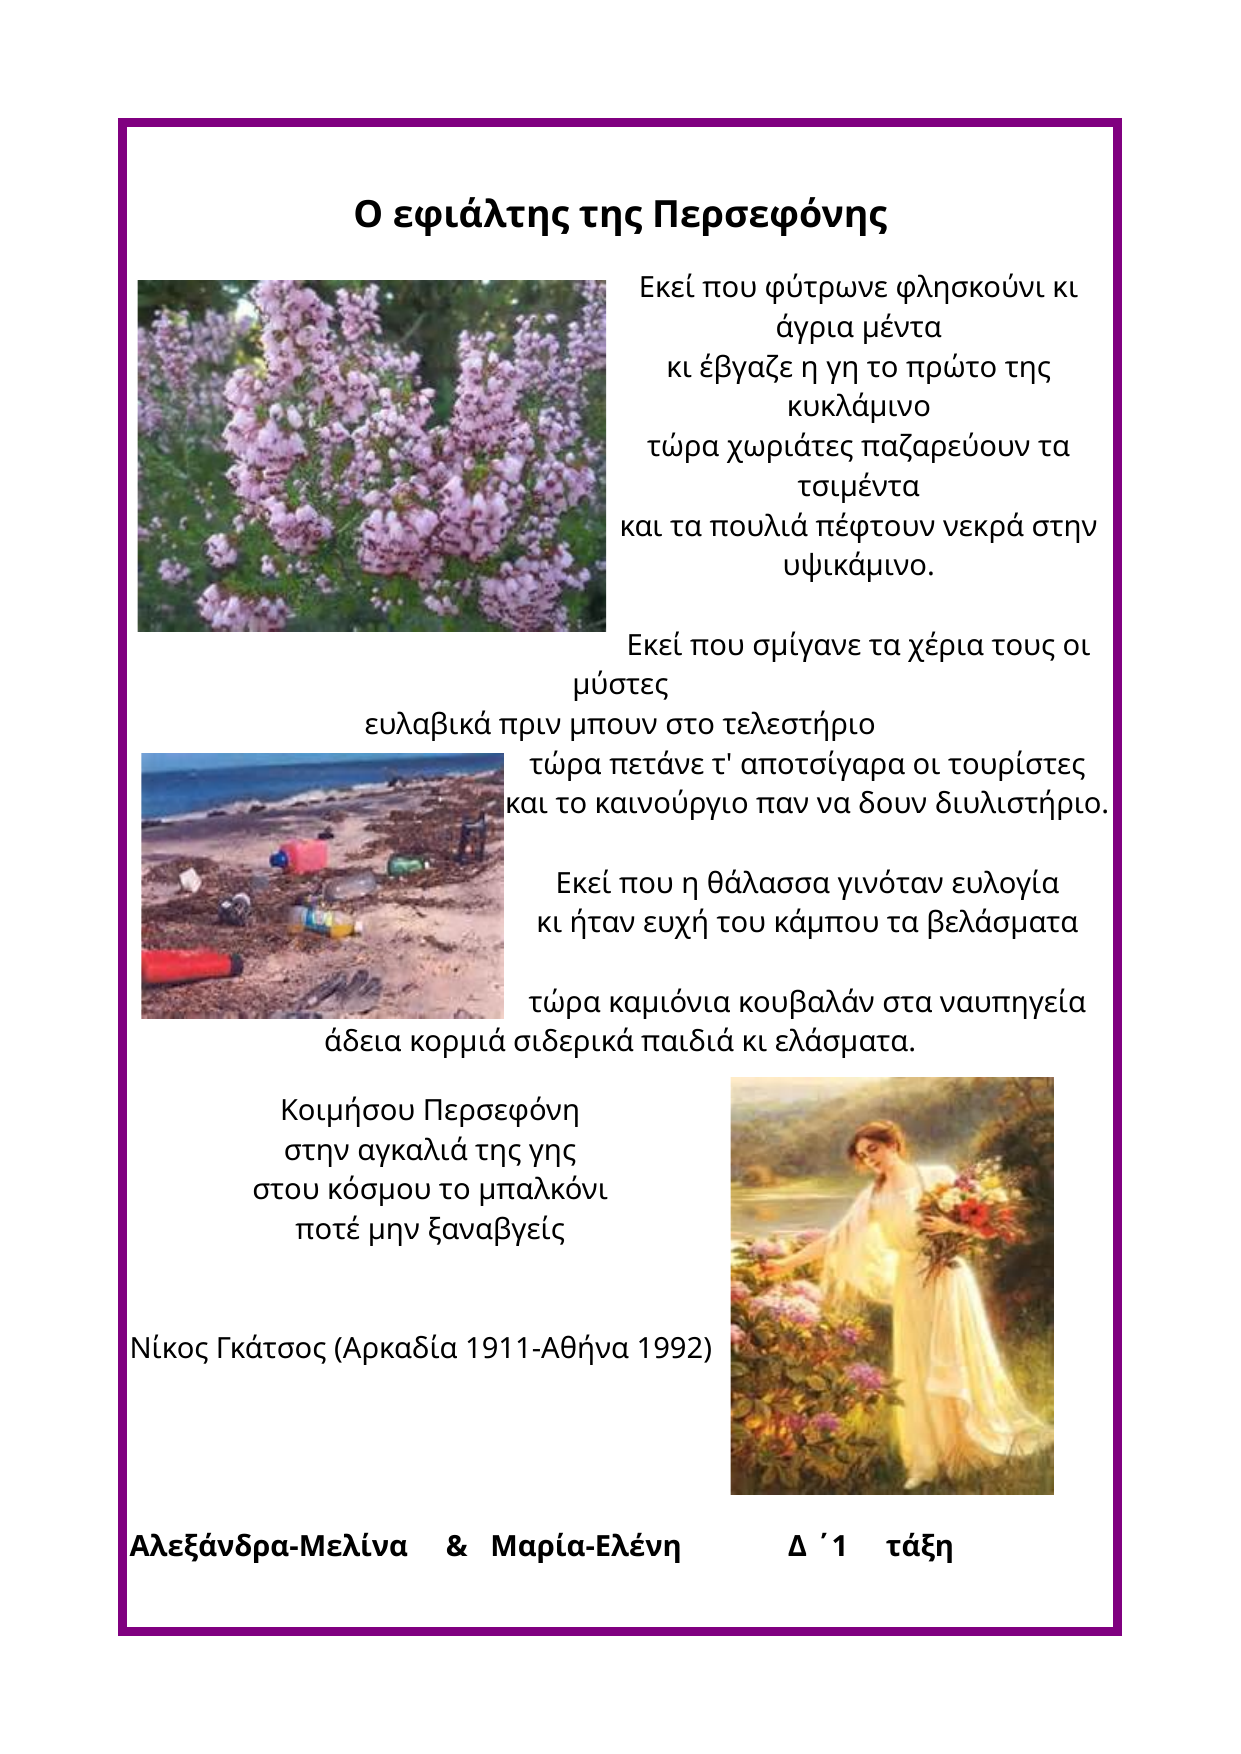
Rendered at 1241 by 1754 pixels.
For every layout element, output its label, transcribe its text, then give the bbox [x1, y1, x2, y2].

text τώρα καμιόνια κουβαλάν στα ναυπηγεία [129, 981, 1111, 1021]
text κι ήταν ευχή του κάμπου τα βελάσματα [504, 902, 1111, 941]
text Κοιμήσου Περσεφόνη [129, 1089, 730, 1129]
text και το καινούργιο παν να δουν διυλιστήριο. [504, 783, 1111, 822]
text Νίκος Γκάτσος (Αρκαδία 1911-Αθήνα 1992) [129, 1327, 730, 1367]
text Αλεξάνδρα-Μελίνα & Μαρία-Ελένη Δ ΄1 τάξη [129, 1526, 1111, 1565]
text Ο εφιάλτης της Περσεφόνης [129, 187, 1111, 238]
text κι έβγαζε η γη το πρώτο της κυκλάμινο [607, 346, 1111, 425]
text Εκεί που φύτρωνε φλησκούνι κι άγρια μέντα [129, 267, 1111, 346]
text άδεια κορμιά σιδερικά παιδιά κι ελάσματα. [129, 1021, 1111, 1060]
text [1054, 1327, 1111, 1367]
text και τα πουλιά πέφτουν νεκρά στην υψικάμινο. [607, 505, 1111, 584]
text [1054, 1168, 1111, 1208]
text ευλαβικά πριν μπουν στο τελεστήριο [129, 703, 1111, 743]
text τώρα χωριάτες παζαρεύουν τα τσιμέντα [607, 425, 1111, 505]
text ποτέ μην ξαναβγείς [129, 1208, 730, 1248]
text Εκεί που σμίγανε τα χέρια τους οι μύστες [129, 624, 1111, 703]
text τώρα πετάνε τ' αποτσίγαρα οι τουρίστες [129, 743, 1111, 783]
text [1054, 1089, 1111, 1129]
text [1054, 1208, 1111, 1248]
text στου κόσμου το μπαλκόνι [129, 1168, 730, 1208]
text [1054, 1129, 1111, 1168]
text στην αγκαλιά της γης [129, 1129, 730, 1168]
text Εκεί που η θάλασσα γινόταν ευλογία [504, 862, 1111, 902]
